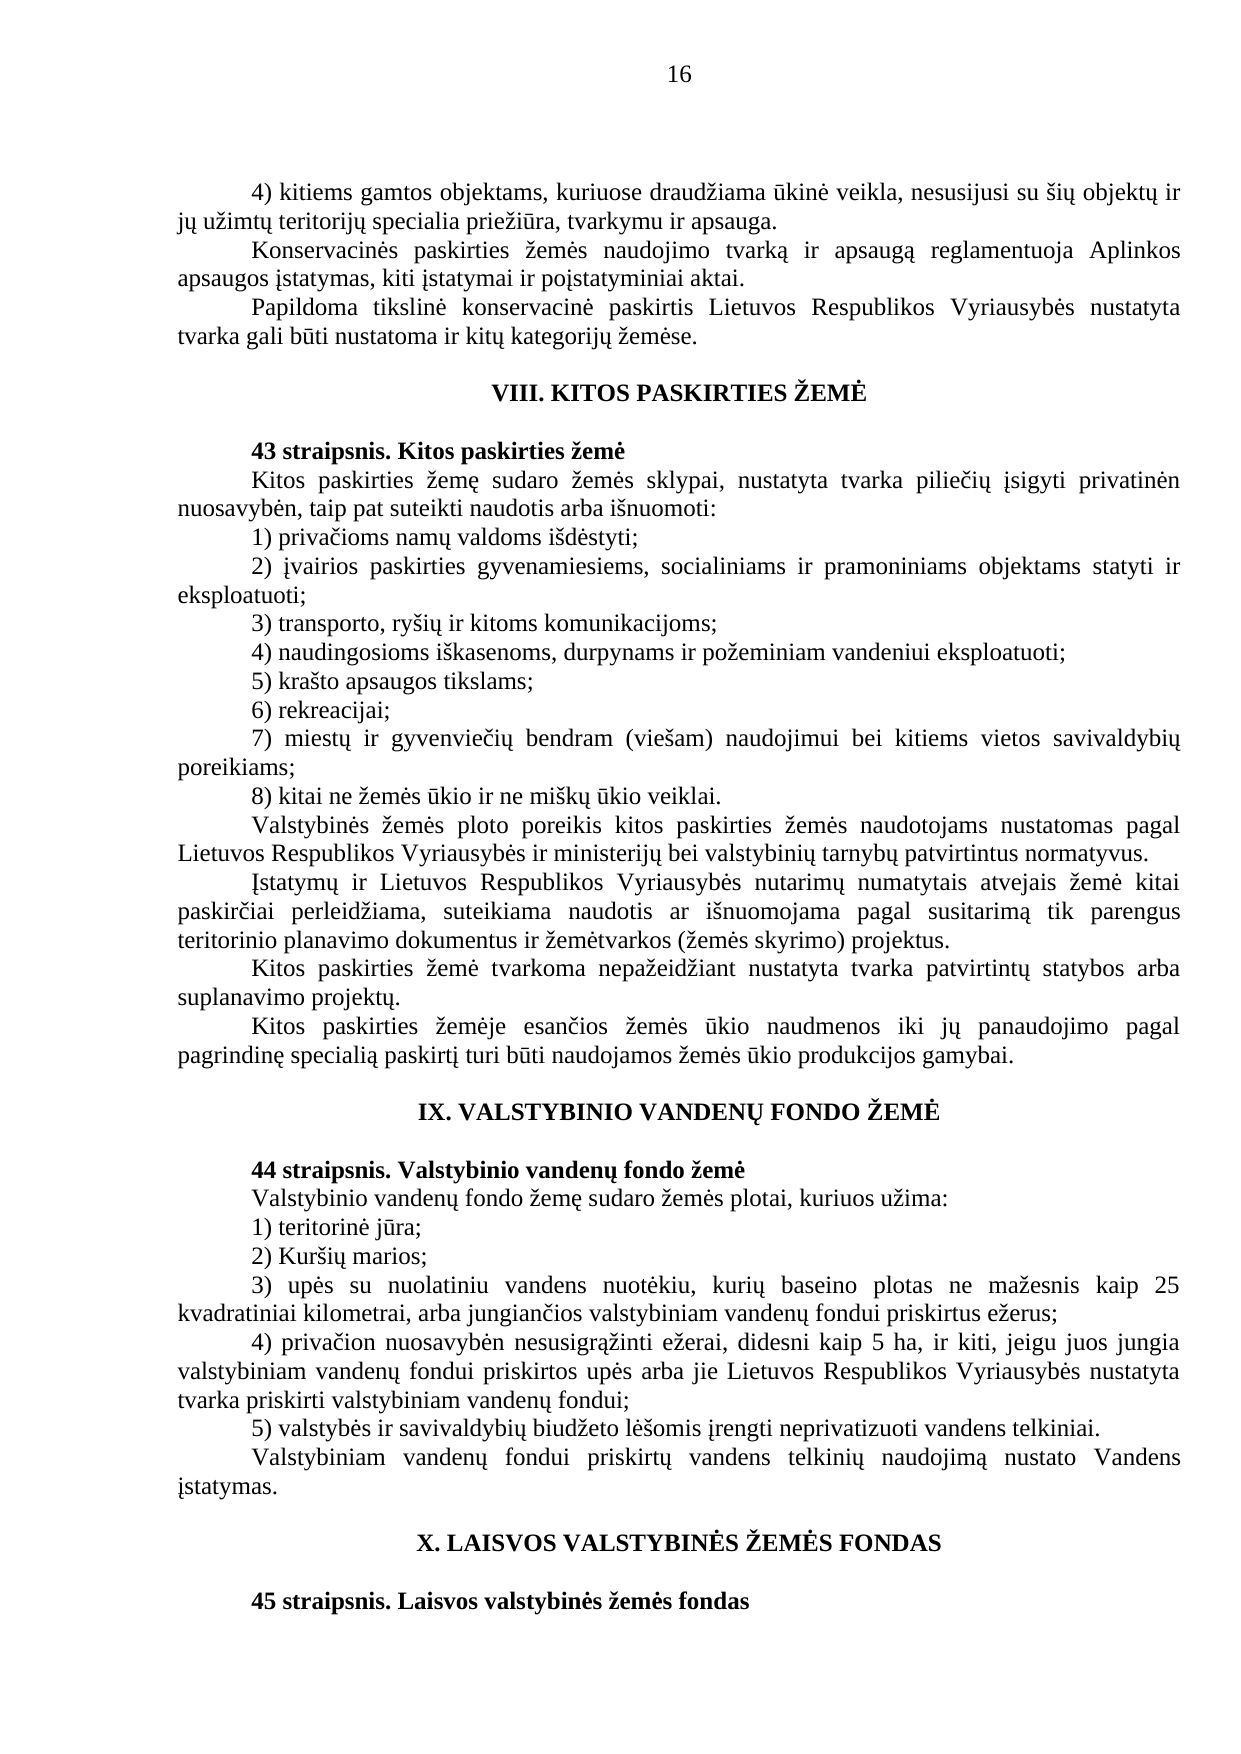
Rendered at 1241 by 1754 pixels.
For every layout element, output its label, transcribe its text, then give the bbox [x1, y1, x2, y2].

text 5) valstybės ir savivaldybių biudžeto lėšomis įrengti neprivatizuoti vandens telkiniai. [177, 1413, 1181, 1442]
text Įstatymų ir Lietuvos Respublikos Vyriausybės nutarimų numatytais atvejais žemė kitai paskirčiai perleidžiama, suteikiama naudotis ar išnuomojama pagal susitarimą tik parengus teritorinio planavimo dokumentus ir žemėtvarkos (žemės skyrimo) projektus. [177, 867, 1181, 953]
text 5) krašto apsaugos tikslams; [177, 666, 1181, 695]
text 4) kitiems gamtos objektams, kuriuose draudžiama ūkinė veikla, nesusijusi su šių objektų ir jų užimtų teritorijų specialia priežiūra, tvarkymu ir apsauga. [177, 177, 1181, 235]
text Konservacinės paskirties žemės naudojimo tvarką ir apsaugą reglamentuoja Aplinkos apsaugos įstatymas, kiti įstatymai ir poįstatyminiai aktai. [177, 235, 1181, 292]
text 1) teritorinė jūra; [177, 1212, 1181, 1241]
text 3) upės su nuolatiniu vandens nuotėkiu, kurių baseino plotas ne mažesnis kaip 25 kvadratiniai kilometrai, arba jungiančios valstybiniam vandenų fondui priskirtus ežerus; [177, 1270, 1181, 1327]
text Valstybinio vandenų fondo žemę sudaro žemės plotai, kuriuos užima: [177, 1183, 1181, 1212]
text Papildoma tikslinė konservacinė paskirtis Lietuvos Respublikos Vyriausybės nustatyta tvarka gali būti nustatoma ir kitų kategorijų žemėse. [177, 292, 1181, 350]
text 2) įvairios paskirties gyvenamiesiems, socialiniams ir pramoniniams objektams statyti ir eksploatuoti; [177, 551, 1181, 608]
text Kitos paskirties žemė tvarkoma nepažeidžiant nustatyta tvarka patvirtintų statybos arba suplanavimo projektų. [177, 953, 1181, 1011]
text Kitos paskirties žemėje esančios žemės ūkio naudmenos iki jų panaudojimo pagal pagrindinę specialią paskirtį turi būti naudojamos žemės ūkio produkcijos gamybai. [177, 1011, 1181, 1068]
text Valstybiniam vandenų fondui priskirtų vandens telkinių naudojimą nustato Vandens įstatymas. [177, 1442, 1181, 1500]
text 8) kitai ne žemės ūkio ir ne miškų ūkio veiklai. [177, 781, 1181, 810]
text 45 straipsnis. Laisvos valstybinės žemės fondas [177, 1586, 1181, 1615]
text 2) Kuršių marios; [177, 1241, 1181, 1270]
text 44 straipsnis. Valstybinio vandenų fondo žemė [177, 1155, 1181, 1183]
text 4) naudingosioms iškasenoms, durpynams ir požeminiam vandeniui eksploatuoti; [177, 637, 1181, 666]
text VIII. KITOS PASKIRTIES ŽEMĖ [177, 378, 1181, 407]
text 1) privačioms namų valdoms išdėstyti; [177, 522, 1181, 551]
text IX. VALSTYBINIO VANDENŲ FONDO ŽEMĖ [177, 1097, 1181, 1126]
text 43 straipsnis. Kitos paskirties žemė [177, 436, 1181, 465]
text 4) privačion nuosavybėn nesusigrąžinti ežerai, didesni kaip 5 ha, ir kiti, jeigu juos jungia valstybiniam vandenų fondui priskirtos upės arba jie Lietuvos Respublikos Vyriausybės nustatyta tvarka priskirti valstybiniam vandenų fondui; [177, 1327, 1181, 1413]
text 7) miestų ir gyvenviečių bendram (viešam) naudojimui bei kitiems vietos savivaldybių poreikiams; [177, 723, 1181, 781]
text Kitos paskirties žemę sudaro žemės sklypai, nustatyta tvarka piliečių įsigyti privatinėn nuosavybėn, taip pat suteikti naudotis arba išnuomoti: [177, 465, 1181, 522]
text X. LAISVOS VALSTYBINĖS ŽEMĖS FONDAS [177, 1528, 1181, 1557]
text 6) rekreacijai; [177, 695, 1181, 723]
text Valstybinės žemės ploto poreikis kitos paskirties žemės naudotojams nustatomas pagal Lietuvos Respublikos Vyriausybės ir ministerijų bei valstybinių tarnybų patvirtintus normatyvus. [177, 810, 1181, 867]
text 3) transporto, ryšių ir kitoms komunikacijoms; [177, 608, 1181, 637]
